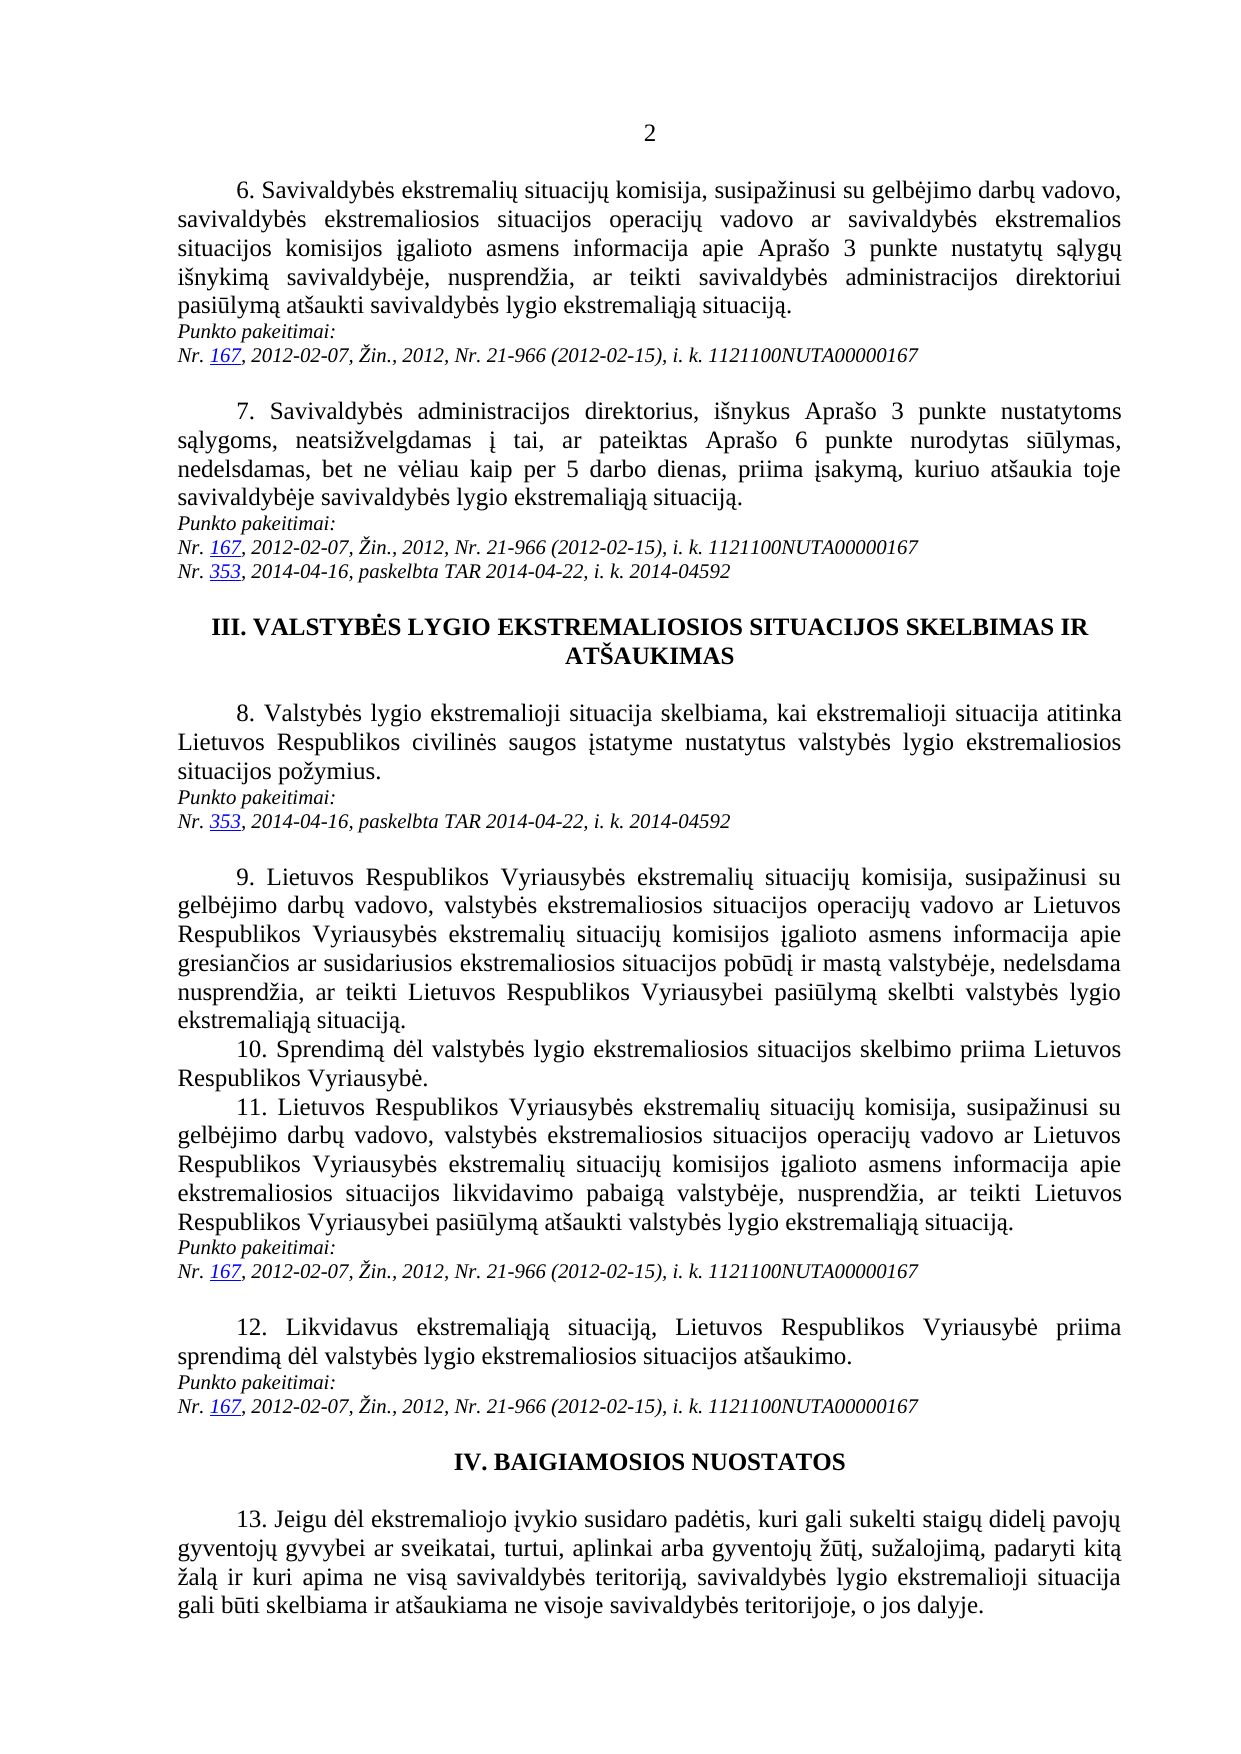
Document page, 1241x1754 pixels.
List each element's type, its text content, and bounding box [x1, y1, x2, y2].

text Nr. 167, 2012-02-07, Žin., 2012, Nr. 21-966 (2012-02-15), i. k. 1121100NUTA00000167 [177, 1394, 1122, 1418]
text Nr. 167, 2012-02-07, Žin., 2012, Nr. 21-966 (2012-02-15), i. k. 1121100NUTA00000167 [177, 343, 1122, 367]
text Nr. 353, 2014-04-16, paskelbta TAR 2014-04-22, i. k. 2014-04592 [177, 559, 1122, 583]
text III. VALSTYBĖS LYGIO ekstremaliosios situacijos SKELBIMAS IR ATŠAUKIMAS [177, 612, 1122, 670]
text Punkto pakeitimai: [177, 1370, 1122, 1394]
text Punkto pakeitimai: [177, 319, 1122, 343]
text 7. Savivaldybės administracijos direktorius, išnykus Aprašo 3 punkte nustatytoms sąlygoms, neatsižvelgdamas į tai, ar pateiktas Aprašo 6 punkte nurodytas siūlymas, nedelsdamas, bet ne vėliau kaip per 5 darbo dienas, priima įsakymą, kuriuo atšaukia toje savivaldybėje savivaldybės lygio ekstremaliąją situaciją. [177, 396, 1122, 511]
text Punkto pakeitimai: [177, 1235, 1122, 1259]
text 8. Valstybės lygio ekstremalioji situacija skelbiama, kai ekstremalioji situacija atitinka Lietuvos Respublikos civilinės saugos įstatyme nustatytus valstybės lygio ekstremaliosios situacijos požymius. [177, 698, 1122, 785]
text Nr. 167, 2012-02-07, Žin., 2012, Nr. 21-966 (2012-02-15), i. k. 1121100NUTA00000167 [177, 535, 1122, 559]
text 10. Sprendimą dėl valstybės lygio ekstremaliosios situacijos skelbimo priima Lietuvos Respublikos Vyriausybė. [177, 1034, 1122, 1092]
text IV. BAIGIAMOSIOS NUOSTATOS [177, 1447, 1122, 1475]
text 13. Jeigu dėl ekstremaliojo įvykio susidaro padėtis, kuri gali sukelti staigų didelį pavojų gyventojų gyvybei ar sveikatai, turtui, aplinkai arba gyventojų žūtį, sužalojimą, padaryti kitą žalą ir kuri apima ne visą savivaldybės teritoriją, savivaldybės lygio ekstremalioji situacija gali būti skelbiama ir atšaukiama ne visoje savivaldybės teritorijoje, o jos dalyje. [177, 1504, 1122, 1619]
text 11. Lietuvos Respublikos Vyriausybės ekstremalių situacijų komisija, susipažinusi su gelbėjimo darbų vadovo, valstybės ekstremaliosios situacijos operacijų vadovo ar Lietuvos Respublikos Vyriausybės ekstremalių situacijų komisijos įgalioto asmens informacija apie ekstremaliosios situacijos likvidavimo pabaigą valstybėje, nusprendžia, ar teikti Lietuvos Respublikos Vyriausybei pasiūlymą atšaukti valstybės lygio ekstremaliąją situaciją. [177, 1092, 1122, 1235]
text Punkto pakeitimai: [177, 785, 1122, 809]
text 12. Likvidavus ekstremaliąją situaciją, Lietuvos Respublikos Vyriausybė priima sprendimą dėl valstybės lygio ekstremaliosios situacijos atšaukimo. [177, 1312, 1122, 1370]
text 6. Savivaldybės ekstremalių situacijų komisija, susipažinusi su gelbėjimo darbų vadovo, savivaldybės ekstremaliosios situacijos operacijų vadovo ar savivaldybės ekstremalios situacijos komisijos įgalioto asmens informacija apie Aprašo 3 punkte nustatytų sąlygų išnykimą savivaldybėje, nusprendžia, ar teikti savivaldybės administracijos direktoriui pasiūlymą atšaukti savivaldybės lygio ekstremaliąją situaciją. [177, 176, 1122, 319]
text Nr. 167, 2012-02-07, Žin., 2012, Nr. 21-966 (2012-02-15), i. k. 1121100NUTA00000167 [177, 1259, 1122, 1283]
text 9. Lietuvos Respublikos Vyriausybės ekstremalių situacijų komisija, susipažinusi su gelbėjimo darbų vadovo, valstybės ekstremaliosios situacijos operacijų vadovo ar Lietuvos Respublikos Vyriausybės ekstremalių situacijų komisijos įgalioto asmens informacija apie gresiančios ar susidariusios ekstremaliosios situacijos pobūdį ir mastą valstybėje, nedelsdama nusprendžia, ar teikti Lietuvos Respublikos Vyriausybei pasiūlymą skelbti valstybės lygio ekstremaliąją situaciją. [177, 862, 1122, 1034]
text Punkto pakeitimai: [177, 511, 1122, 535]
text Nr. 353, 2014-04-16, paskelbta TAR 2014-04-22, i. k. 2014-04592 [177, 809, 1122, 833]
